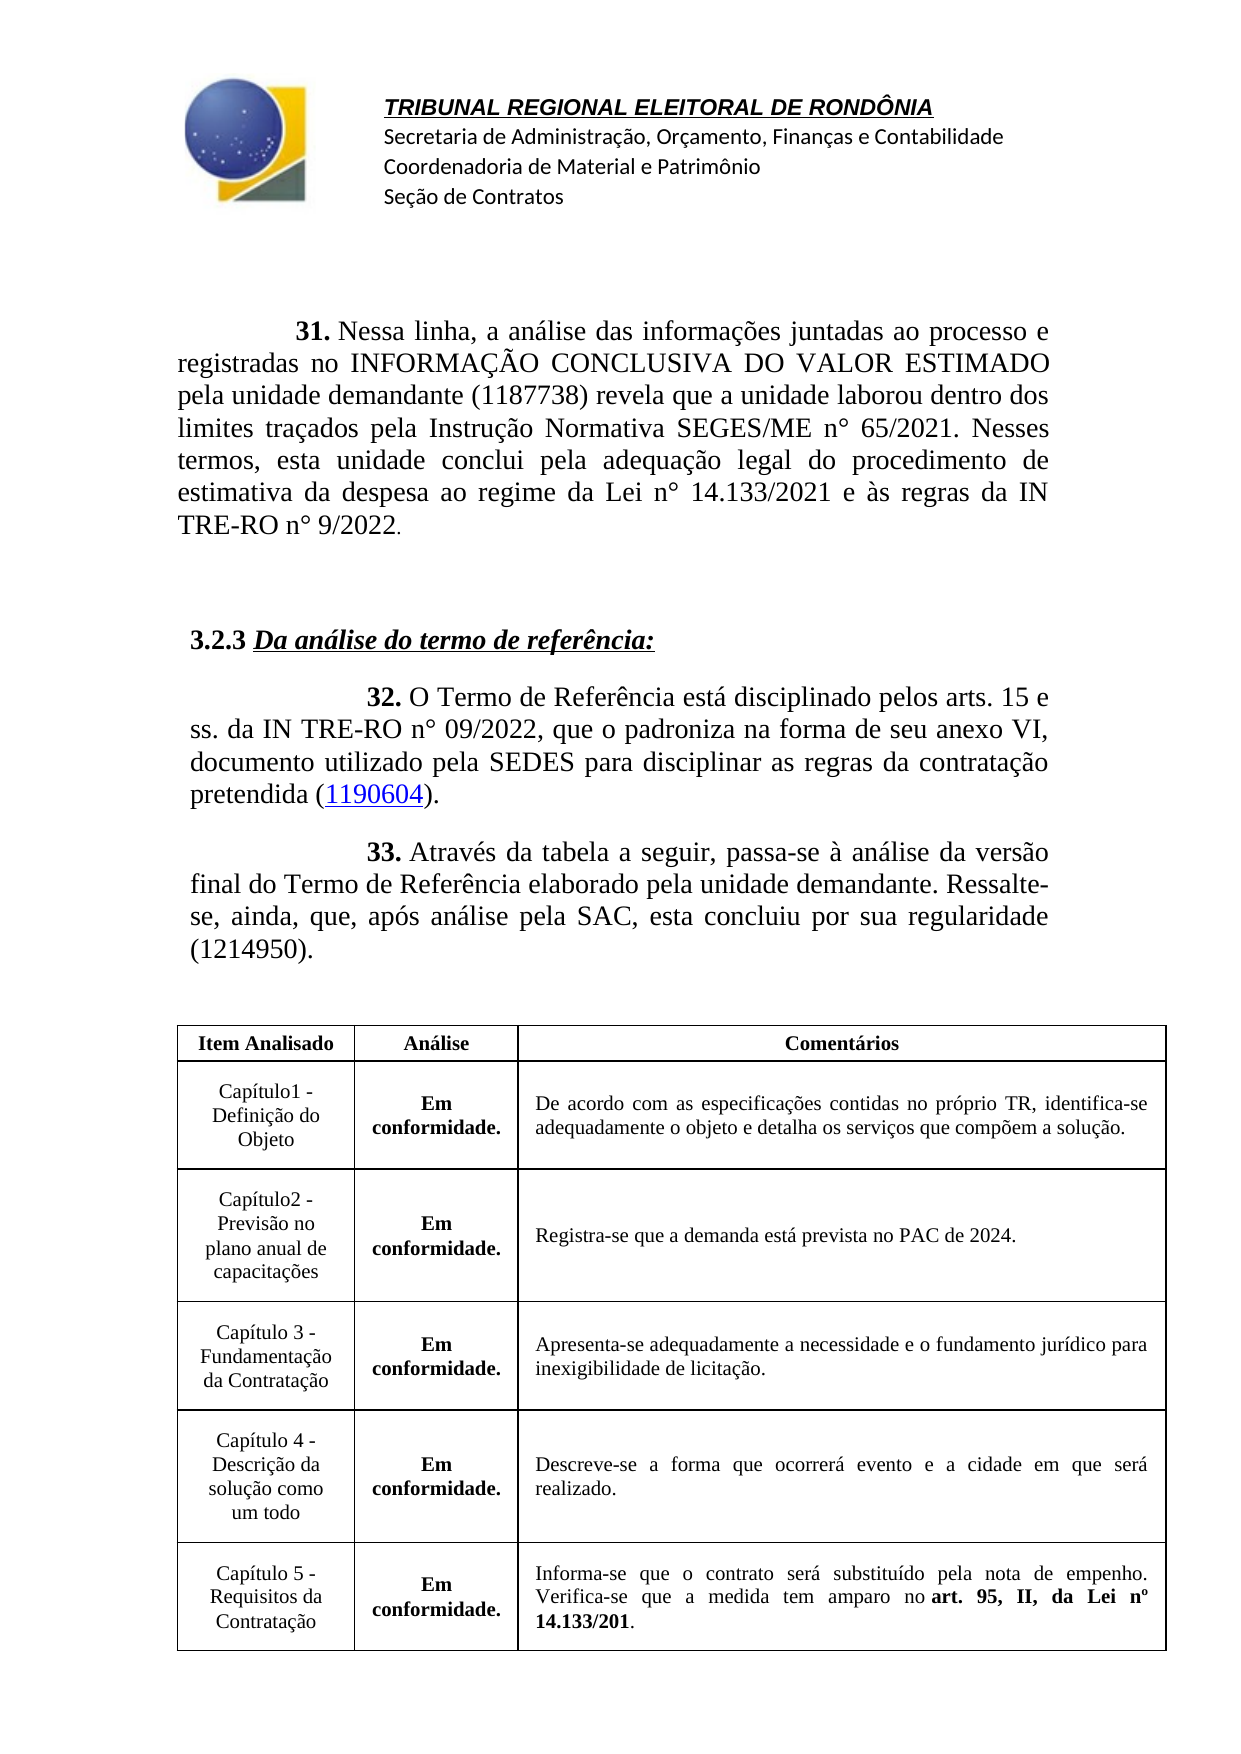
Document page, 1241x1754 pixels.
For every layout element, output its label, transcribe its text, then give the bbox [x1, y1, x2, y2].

table_cell Em conformidade. [355, 1543, 517, 1650]
table_cell Apresenta-se adequadamente a necessidade e o fundamento jurídico para inexigibilidade de licitação. [519, 1302, 1165, 1409]
table_cell Capítulo 3 - Fundamentação da Contratação [178, 1302, 354, 1409]
table_cell Informa-se que o contrato será substituído pela nota de empenho. Verifica-se que a medida tem amparo no art. 95, II, da Lei nº 14.133/201. [519, 1543, 1165, 1650]
table_cell Em conformidade. [355, 1302, 517, 1409]
table_header Comentários [519, 1026, 1165, 1060]
table_cell Capítulo 4 - Descrição da solução como um todo [178, 1411, 354, 1541]
table_header Item Analisado [178, 1026, 354, 1060]
table_cell Capítulo1 - Definição do Objeto [178, 1062, 354, 1168]
table_cell Capítulo 5 - Requisitos da Contratação [178, 1543, 354, 1650]
text 32. O Termo de Referência está disciplinado pelos arts. 15 e ss. da IN TRE-RO n° 09/2022, que o padroniza na forma de seu anexo VI, documento utilizado pela SEDES para disciplinar as regras da contratação pretendida (1190604). [190, 680, 1051, 810]
table_cell Registra-se que a demanda está prevista no PAC de 2024. [519, 1170, 1165, 1301]
text 33. Através da tabela a seguir, passa-se à análise da versão final do Termo de Referência elaborado pela unidade demandante. Ressalte-se, ainda, que, após análise pela SAC, esta concluiu por sua regularidade (1214950). [190, 835, 1051, 964]
table_cell De acordo com as especificações contidas no próprio TR, identifica-se adequadamente o objeto e detalha os serviços que compõem a solução. [519, 1062, 1165, 1168]
table_cell Em conformidade. [355, 1170, 517, 1301]
text 31. Nessa linha, a análise das informações juntadas ao processo e registradas no INFORMAÇÃO CONCLUSIVA DO VALOR ESTIMADO pela unidade demandante (1187738) revela que a unidade laborou dentro dos limites traçados pela Instrução Normativa SEGES/ME n° 65/2021. Nesses termos, esta unidade conclui pela adequação legal do procedimento de estimativa da despesa ao regime da Lei n° 14.133/2021 e às regras da IN TRE-RO n° 9/2022. [177, 313, 1051, 540]
table_cell Em conformidade. [355, 1411, 517, 1541]
table_cell Em conformidade. [355, 1062, 517, 1168]
table_header Análise [355, 1026, 517, 1060]
text 3.2.3 Da análise do termo de referência: [190, 623, 1051, 655]
table_cell Descreve-se a forma que ocorrerá evento e a cidade em que será realizado. [519, 1411, 1165, 1541]
table_cell Capítulo2 - Previsão no plano anual de capacitações [178, 1170, 354, 1301]
